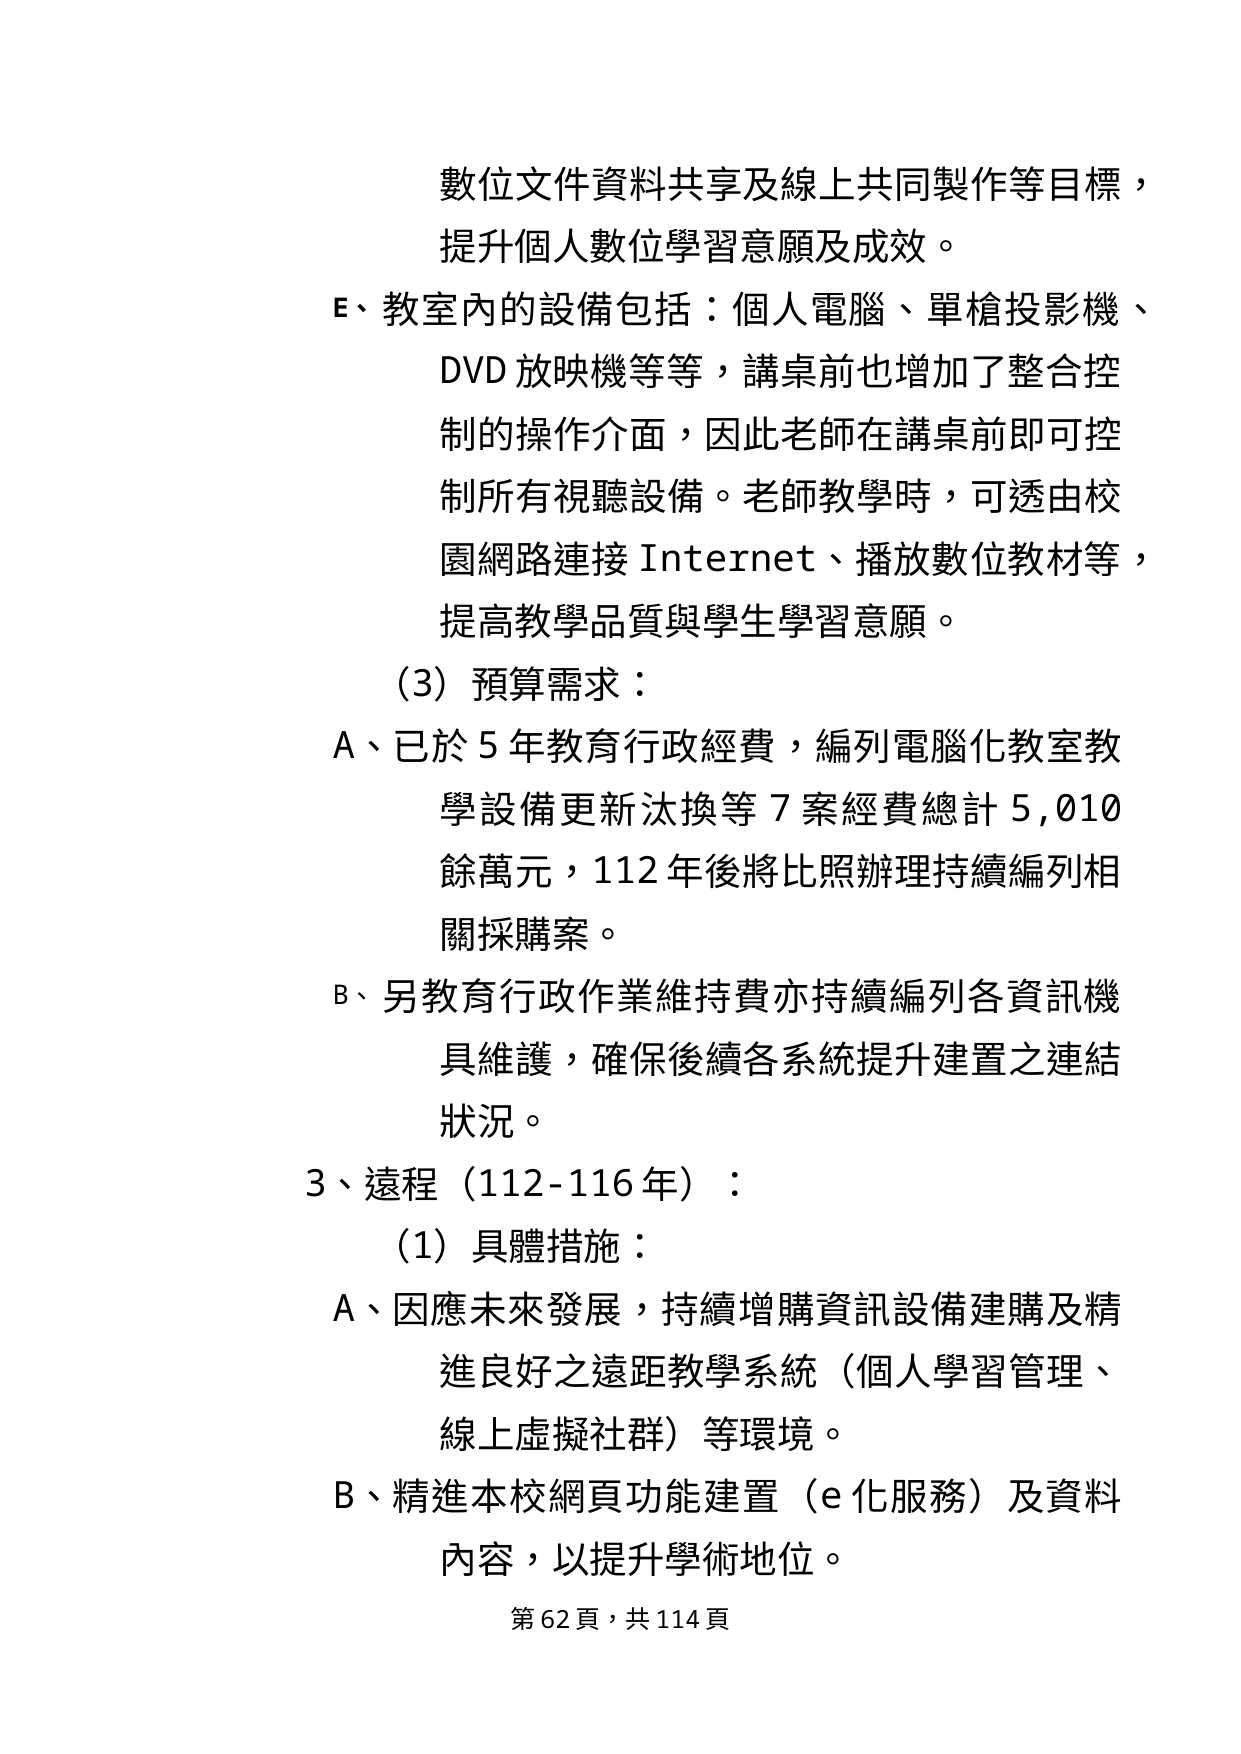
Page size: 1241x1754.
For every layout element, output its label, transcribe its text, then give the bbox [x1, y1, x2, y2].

list 另教育行政作業維持費亦持續編列各資訊機具維護，確保後續各系統提升建置之連結狀況。 [332, 953, 1122, 1140]
list 降低課程製作時間及成本，達成教學資源、數位文件資料共享及線上共同製作等目標，提升個人數位學習意願及成效。 [332, 140, 1122, 265]
list 具體措施： [373, 1203, 1122, 1265]
list 教室內的設備包括：個人電腦、單槍投影機、DVD放映機等等，講桌前也增加了整合控制的操作介面，因此老師在講桌前即可控制所有視聽設備。老師教學時，可透由校園網路連接Internet、播放數位教材等，提高教學品質與學生學習意願。 [332, 265, 1122, 640]
list 因應未來發展，持續增購資訊設備建購及精進良好之遠距教學系統（個人學習管理、線上虛擬社群）等環境。 [332, 1265, 1122, 1453]
list 已於5年教育行政經費，編列電腦化教室教學設備更新汰換等7案經費總計5,010餘萬元，112年後將比照辦理持續編列相關採購案。 [332, 703, 1122, 953]
list 精進本校網頁功能建置（e化服務）及資料內容，以提升學術地位。 [332, 1453, 1122, 1578]
list 遠程（112-116年）： [304, 1140, 1122, 1203]
list 預算需求： [373, 640, 1122, 703]
